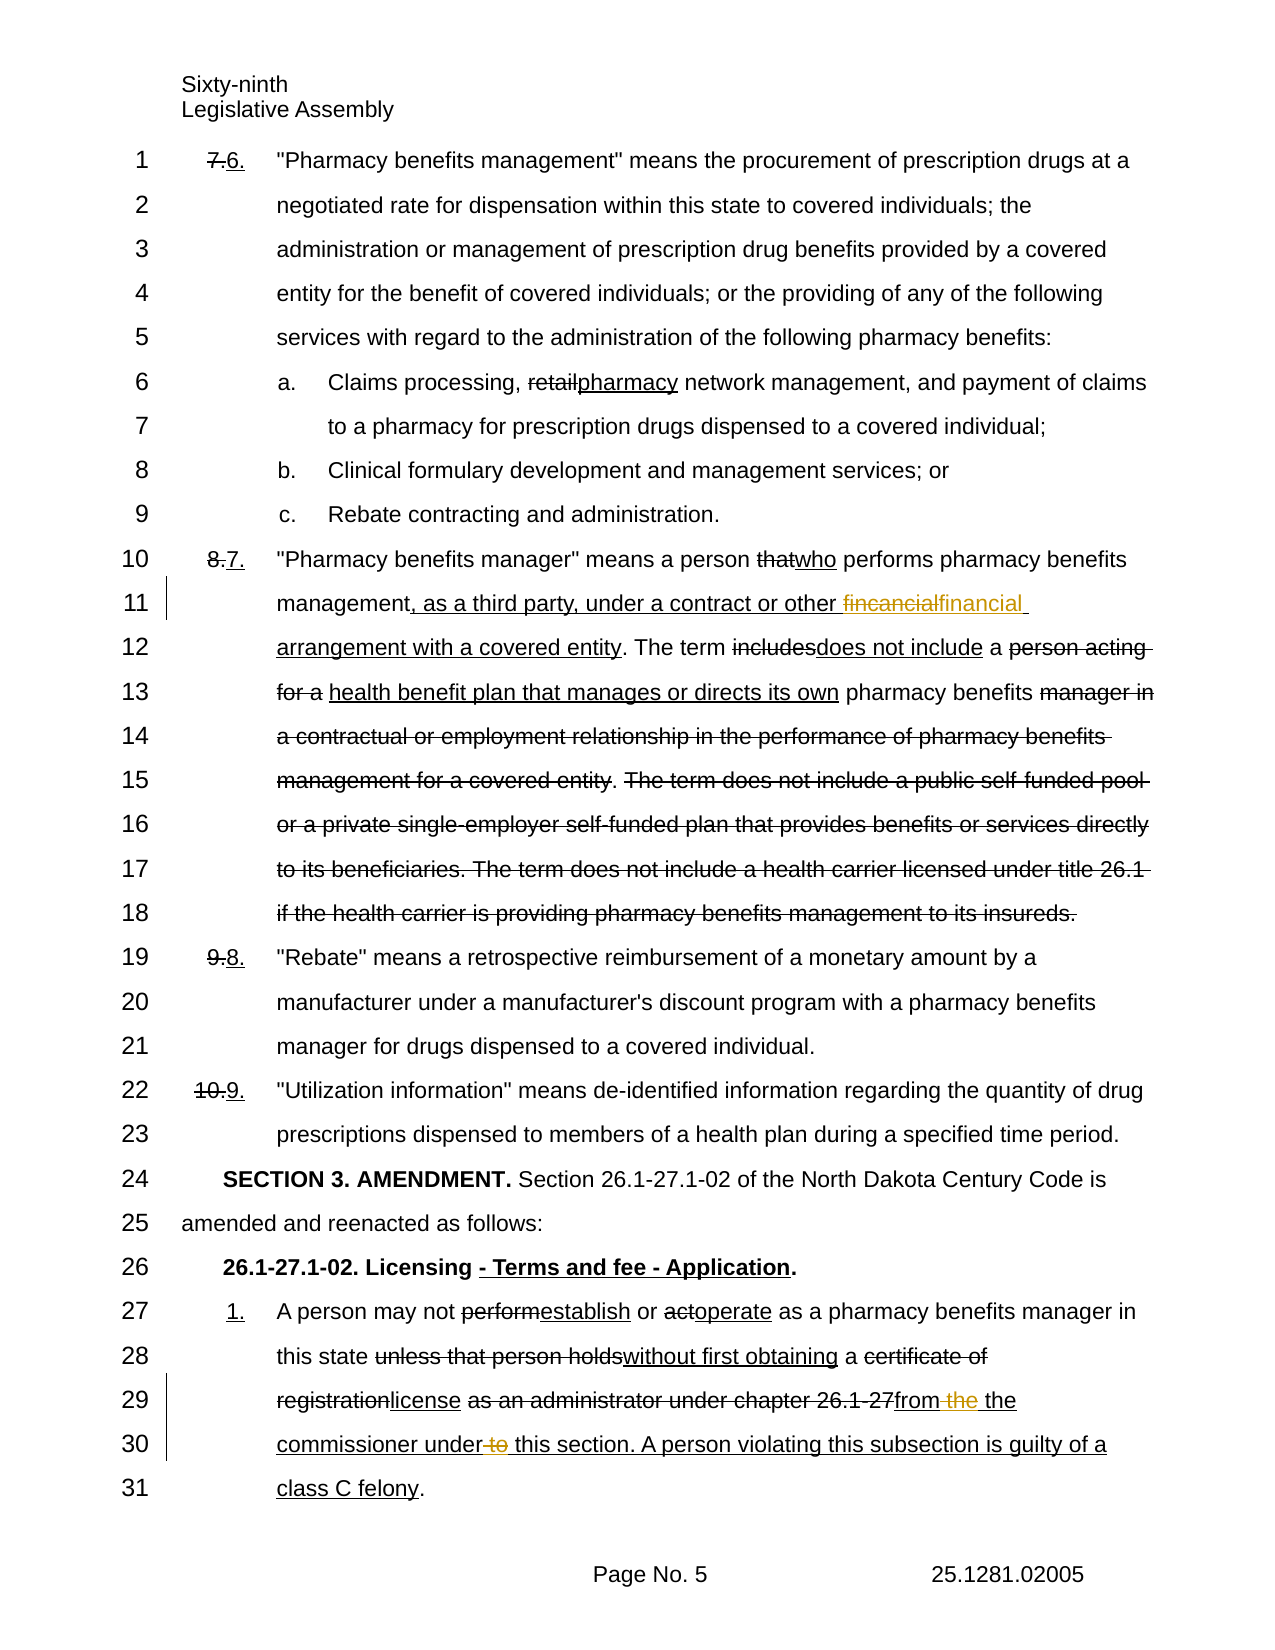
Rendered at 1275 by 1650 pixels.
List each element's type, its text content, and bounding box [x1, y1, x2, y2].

text 9.8. "Rebate" means a retrospective reimbursement of a monetary amount by a manufacturer under a manufacturer's discount program with a pharmacy benefits manager for drugs dispensed to a covered individual. [181, 930, 1154, 1063]
text 8.7. "Pharmacy benefits manager" means a person thatwho performs pharmacy benefits management, as a third party, under a contract or other financial arrangement with a covered entity. The term includesdoes not include a person acting for a health benefit plan that manages or directs its own pharmacy benefits manager in a contractual or employment relationship in the performance of pharmacy benefits management for a covered entity. The term does not include a public self‑funded pool or a private single‑employer self‑funded plan that provides benefits or services directly to its beneficiaries. The term does not include a health carrier licensed under title 26.1 if the health carrier is providing pharmacy benefits management to its insureds. [181, 532, 1154, 930]
text 1. A person may not performestablish or actoperate as a pharmacy benefits manager in this state unless that person holdswithout first obtaining a certificate of registrationlicense as an administrator under chapter 26.1‑27from the commissioner under this section. A person violating this subsection is guilty of a class C felony. [181, 1284, 1154, 1506]
text 7.6. "Pharmacy benefits management" means the procurement of prescription drugs at a negotiated rate for dispensation within this state to covered individuals; the administration or management of prescription drug benefits provided by a covered entity for the benefit of covered individuals; or the providing of any of the following services with regard to the administration of the following pharmacy benefits: [181, 133, 1154, 355]
text a. Claims processing, retailpharmacy network management, and payment of claims to a pharmacy for prescription drugs dispensed to a covered individual; [181, 355, 1154, 443]
text b. Clinical formulary development and management services; or [181, 443, 1154, 487]
text 10.9. "Utilization information" means de‑identified information regarding the quantity of drug prescriptions dispensed to members of a health plan during a specified time period. [181, 1063, 1154, 1152]
text SECTION 3. AMENDMENT. Section 26.1‑27.1‑02 of the North Dakota Century Code is amended and reenacted as follows: [181, 1152, 1154, 1240]
text c. Rebate contracting and administration. [181, 487, 1154, 532]
subtitle 26.1‑27.1‑02. Licensing - Terms and fee - Application. [181, 1240, 1154, 1284]
